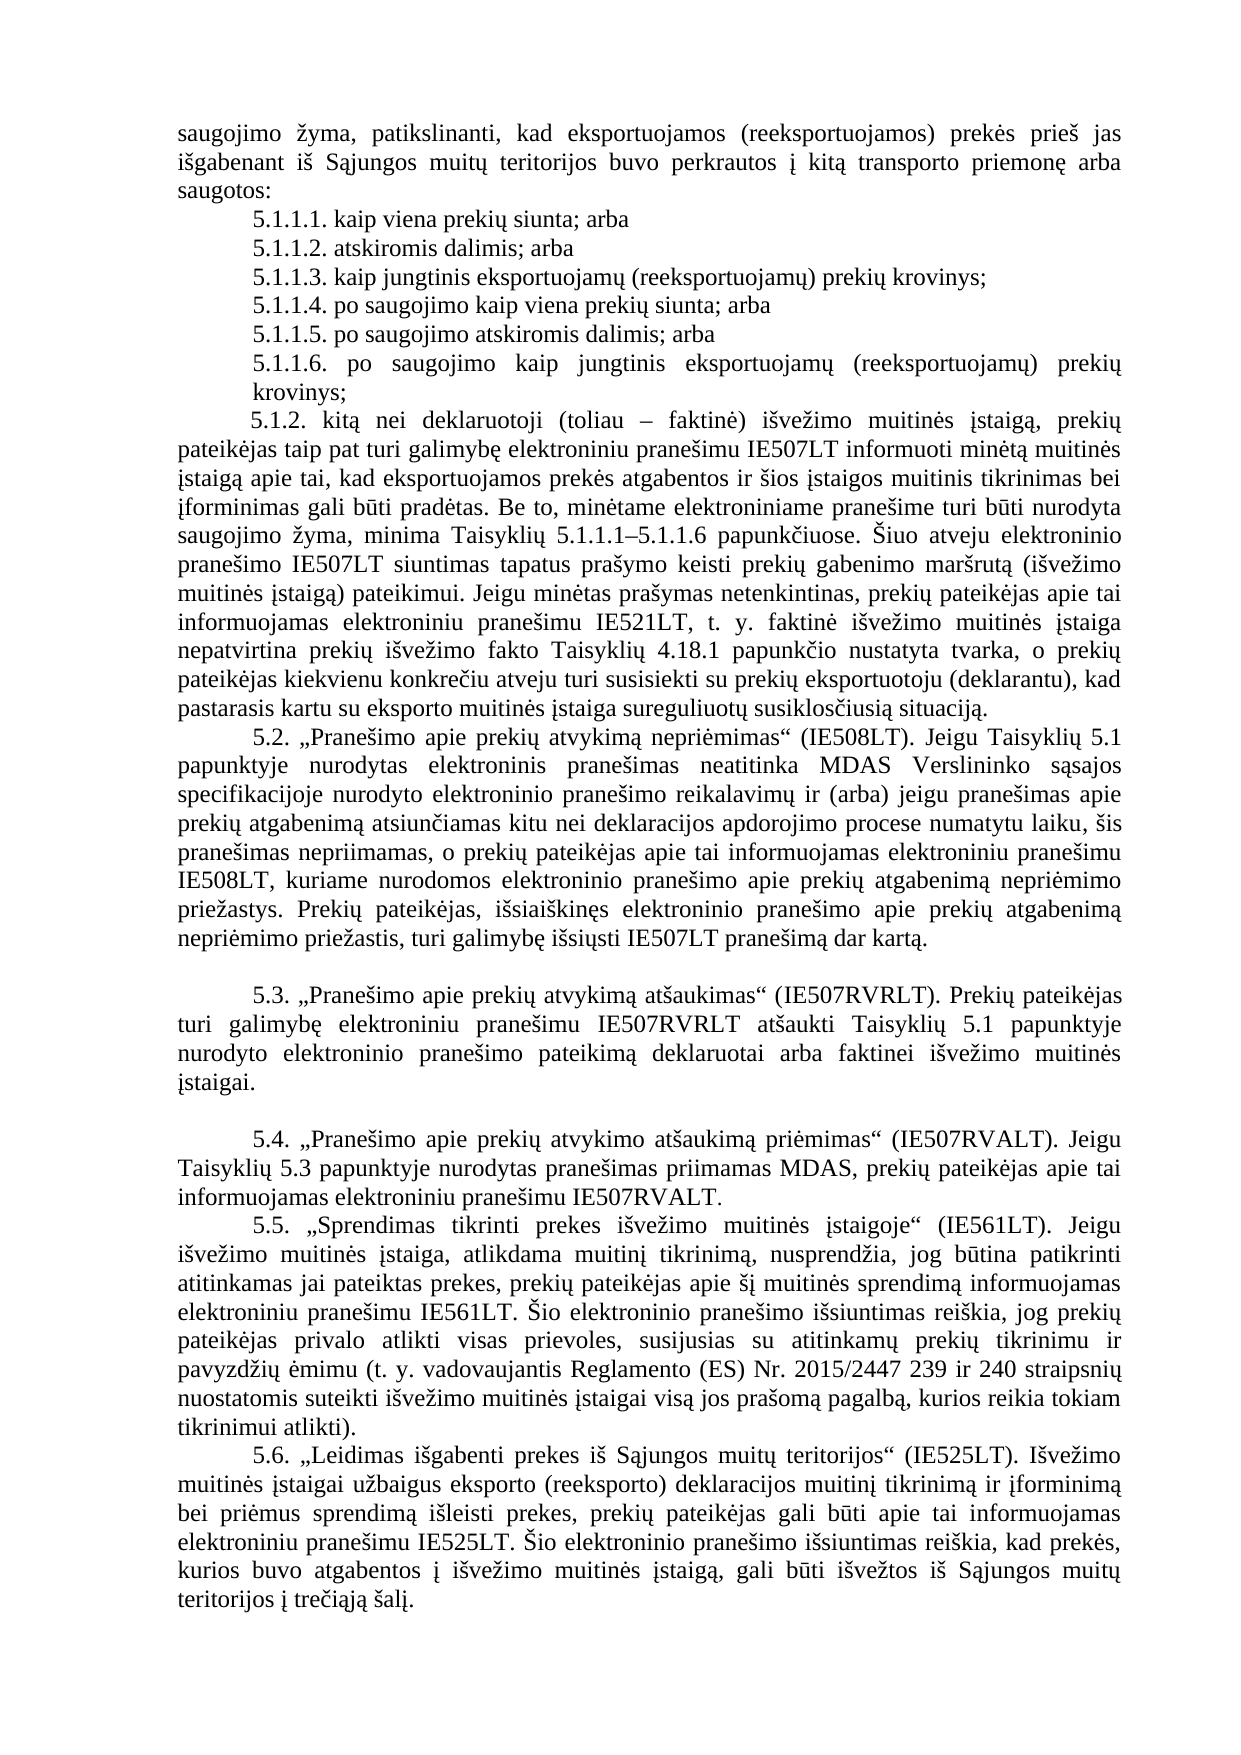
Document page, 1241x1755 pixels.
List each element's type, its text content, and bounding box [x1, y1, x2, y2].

text 5.4. „Pranešimo apie prekių atvykimo atšaukimą priėmimas“ (IE507RVALT). Jeigu Taisyklių 5.3 papunktyje nurodytas pranešimas priimamas MDAS, prekių pateikėjas apie tai informuojamas elektroniniu pranešimu IE507RVALT. [177, 1124, 1122, 1211]
text 5.1.1.3. kaip jungtinis eksportuojamų (reeksportuojamų) prekių krovinys; [252, 262, 1122, 291]
text 5.1.1.2. atskiromis dalimis; arba [252, 233, 1122, 262]
text 5.1.1.6. po saugojimo kaip jungtinis eksportuojamų (reeksportuojamų) prekių krovinys; [252, 348, 1122, 406]
text 5.5. „Sprendimas tikrinti prekes išvežimo muitinės įstaigoje“ (IE561LT). Jeigu išvežimo muitinės įstaiga, atlikdama muitinį tikrinimą, nusprendžia, jog būtina patikrinti atitinkamas jai pateiktas prekes, prekių pateikėjas apie šį muitinės sprendimą informuojamas elektroniniu pranešimu IE561LT. Šio elektroninio pranešimo išsiuntimas reiškia, jog prekių pateikėjas privalo atlikti visas prievoles, susijusias su atitinkamų prekių tikrinimu ir pavyzdžių ėmimu (t. y. vadovaujantis Reglamento (ES) Nr. 2015/2447 239 ir 240 straipsnių nuostatomis suteikti išvežimo muitinės įstaigai visą jos prašomą pagalbą, kurios reikia tokiam tikrinimui atlikti). [177, 1211, 1122, 1441]
text 5.1.1.1. kaip viena prekių siunta; arba [252, 204, 1122, 233]
text 5.1.2. kitą nei deklaruotoji (toliau – faktinė) išvežimo muitinės įstaigą, prekių pateikėjas taip pat turi galimybę elektroniniu pranešimu IE507LT informuoti minėtą muitinės įstaigą apie tai, kad eksportuojamos prekės atgabentos ir šios įstaigos muitinis tikrinimas bei įforminimas gali būti pradėtas. Be to, minėtame elektroniniame pranešime turi būti nurodyta saugojimo žyma, minima Taisyklių 5.1.1.1–5.1.1.6 papunkčiuose. Šiuo atveju elektroninio pranešimo IE507LT siuntimas tapatus prašymo keisti prekių gabenimo maršrutą (išvežimo muitinės įstaigą) pateikimui. Jeigu minėtas prašymas netenkintinas, prekių pateikėjas apie tai informuojamas elektroniniu pranešimu IE521LT, t. y. faktinė išvežimo muitinės įstaiga nepatvirtina prekių išvežimo fakto Taisyklių 4.18.1 papunkčio nustatyta tvarka, o prekių pateikėjas kiekvienu konkrečiu atveju turi susisiekti su prekių eksportuotoju (deklarantu), kad pastarasis kartu su eksporto muitinės įstaiga sureguliuotų susiklosčiusią situaciją. [177, 406, 1122, 722]
text saugojimo žyma, patikslinanti, kad eksportuojamos (reeksportuojamos) prekės prieš jas išgabenant iš Sąjungos muitų teritorijos buvo perkrautos į kitą transporto priemonę arba saugotos: [177, 118, 1122, 204]
text 5.6. „Leidimas išgabenti prekes iš Sąjungos muitų teritorijos“ (IE525LT). Išvežimo muitinės įstaigai užbaigus eksporto (reeksporto) deklaracijos muitinį tikrinimą ir įforminimą bei priėmus sprendimą išleisti prekes, prekių pateikėjas gali būti apie tai informuojamas elektroniniu pranešimu IE525LT. Šio elektroninio pranešimo išsiuntimas reiškia, kad prekės, kurios buvo atgabentos į išvežimo muitinės įstaigą, gali būti išvežtos iš Sąjungos muitų teritorijos į trečiąją šalį. [177, 1441, 1122, 1613]
text 5.1.1.4. po saugojimo kaip viena prekių siunta; arba [252, 291, 1122, 319]
text 5.1.1.5. po saugojimo atskiromis dalimis; arba [252, 319, 1122, 348]
text 5.3. „Pranešimo apie prekių atvykimą atšaukimas“ (IE507RVRLT). Prekių pateikėjas turi galimybę elektroniniu pranešimu IE507RVRLT atšaukti Taisyklių 5.1 papunktyje nurodyto elektroninio pranešimo pateikimą deklaruotai arba faktinei išvežimo muitinės įstaigai. [177, 981, 1122, 1096]
text 5.2. „Pranešimo apie prekių atvykimą nepriėmimas“ (IE508LT). Jeigu Taisyklių 5.1 papunktyje nurodytas elektroninis pranešimas neatitinka MDAS Verslininko sąsajos specifikacijoje nurodyto elektroninio pranešimo reikalavimų ir (arba) jeigu pranešimas apie prekių atgabenimą atsiunčiamas kitu nei deklaracijos apdorojimo procese numatytu laiku, šis pranešimas nepriimamas, o prekių pateikėjas apie tai informuojamas elektroniniu pranešimu IE508LT, kuriame nurodomos elektroninio pranešimo apie prekių atgabenimą nepriėmimo priežastys. Prekių pateikėjas, išsiaiškinęs elektroninio pranešimo apie prekių atgabenimą nepriėmimo priežastis, turi galimybę išsiųsti IE507LT pranešimą dar kartą. [177, 722, 1122, 952]
